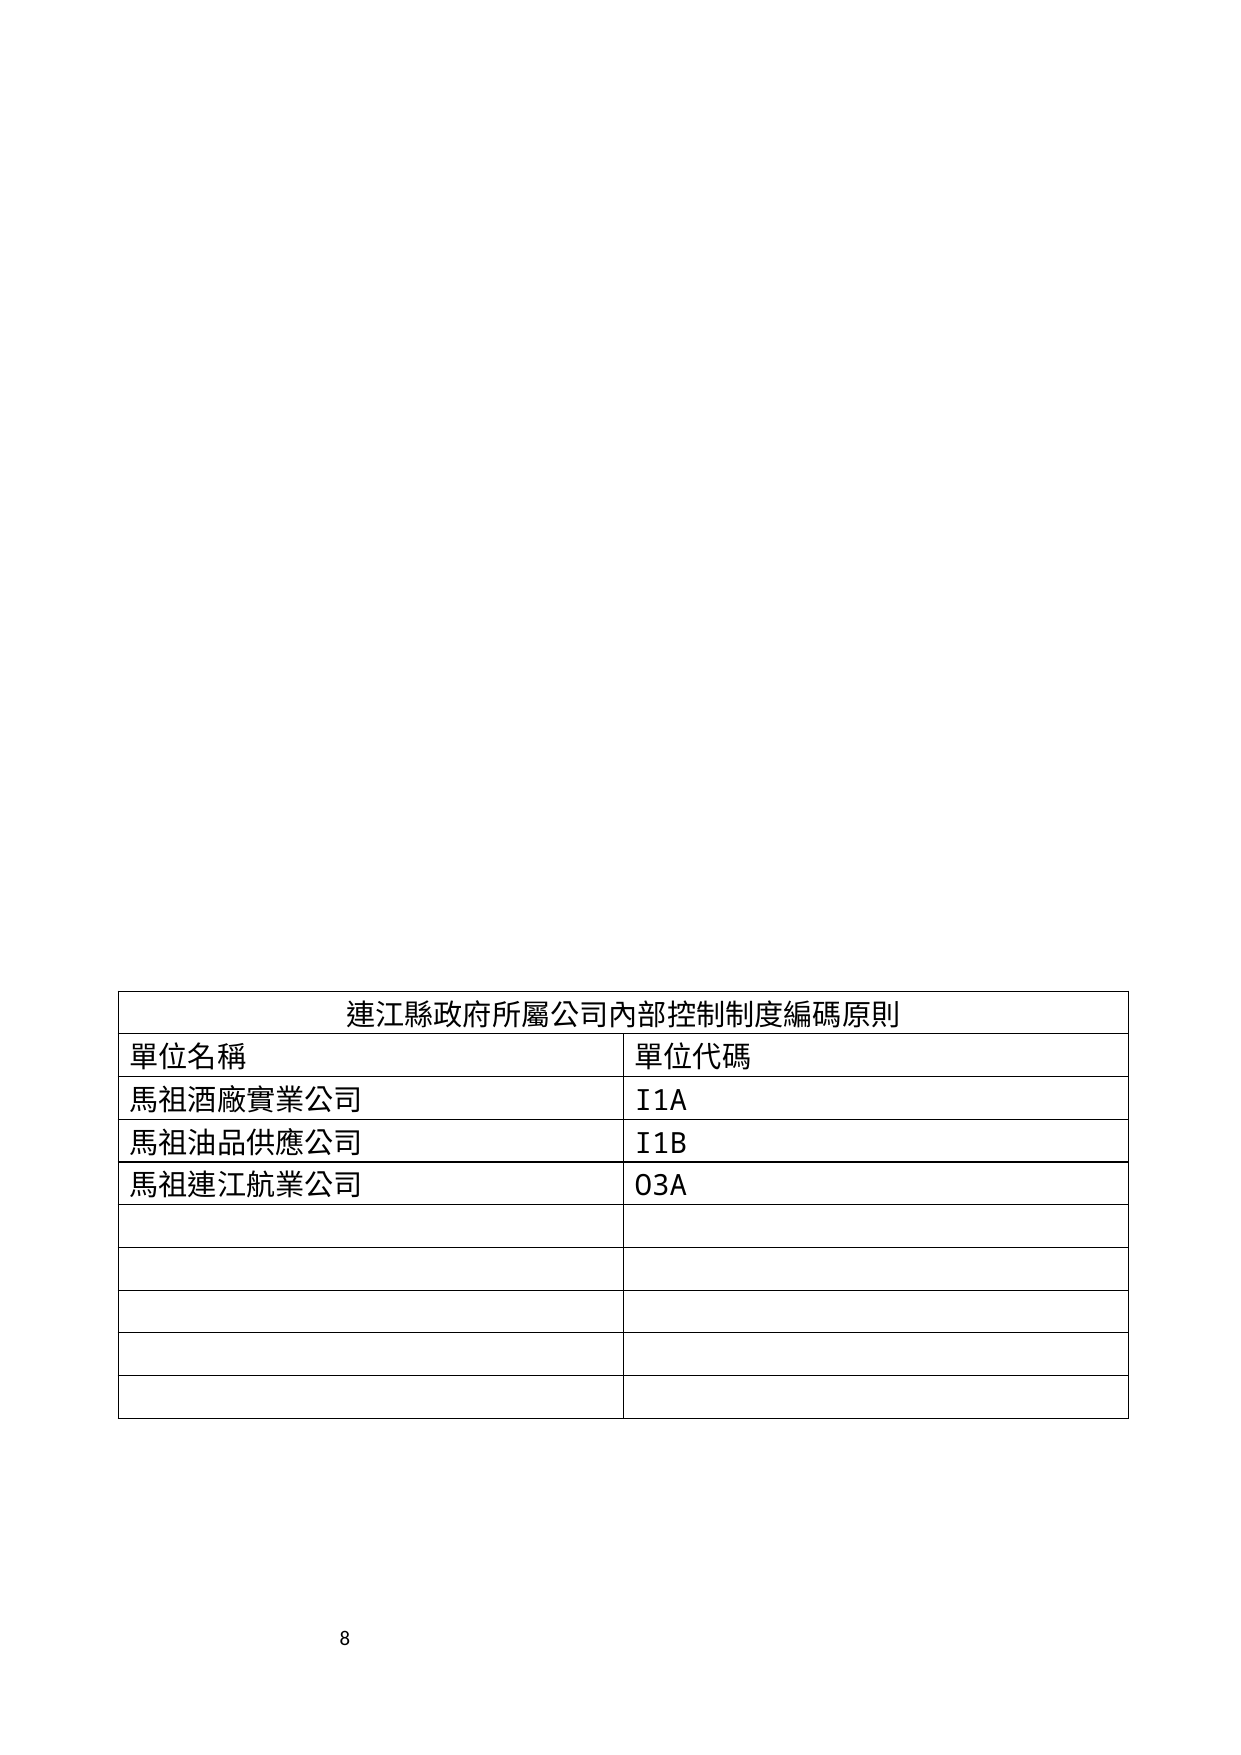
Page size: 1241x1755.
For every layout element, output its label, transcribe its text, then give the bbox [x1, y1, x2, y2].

table_cell [624, 1291, 1128, 1332]
table_cell 馬祖連江航業公司 [119, 1163, 623, 1204]
table_cell 馬祖酒廠實業公司 [119, 1077, 623, 1119]
table_cell [119, 1376, 623, 1418]
table_cell [624, 1333, 1128, 1375]
table_cell [624, 1248, 1128, 1289]
table_cell [119, 1291, 623, 1332]
table_cell [624, 1376, 1128, 1418]
table_cell I1B [624, 1120, 1128, 1161]
table_cell 單位名稱 [119, 1034, 623, 1076]
table_cell 馬祖油品供應公司 [119, 1120, 623, 1161]
table_cell [119, 1333, 623, 1375]
table_cell O3A [624, 1163, 1128, 1204]
table_cell [119, 1248, 623, 1289]
table_cell [624, 1205, 1128, 1247]
table_cell [119, 1205, 623, 1247]
table_header 連江縣政府所屬公司內部控制制度編碼原則 [119, 992, 1128, 1033]
table_cell I1A [624, 1077, 1128, 1119]
table_cell 單位代碼 [624, 1034, 1128, 1076]
